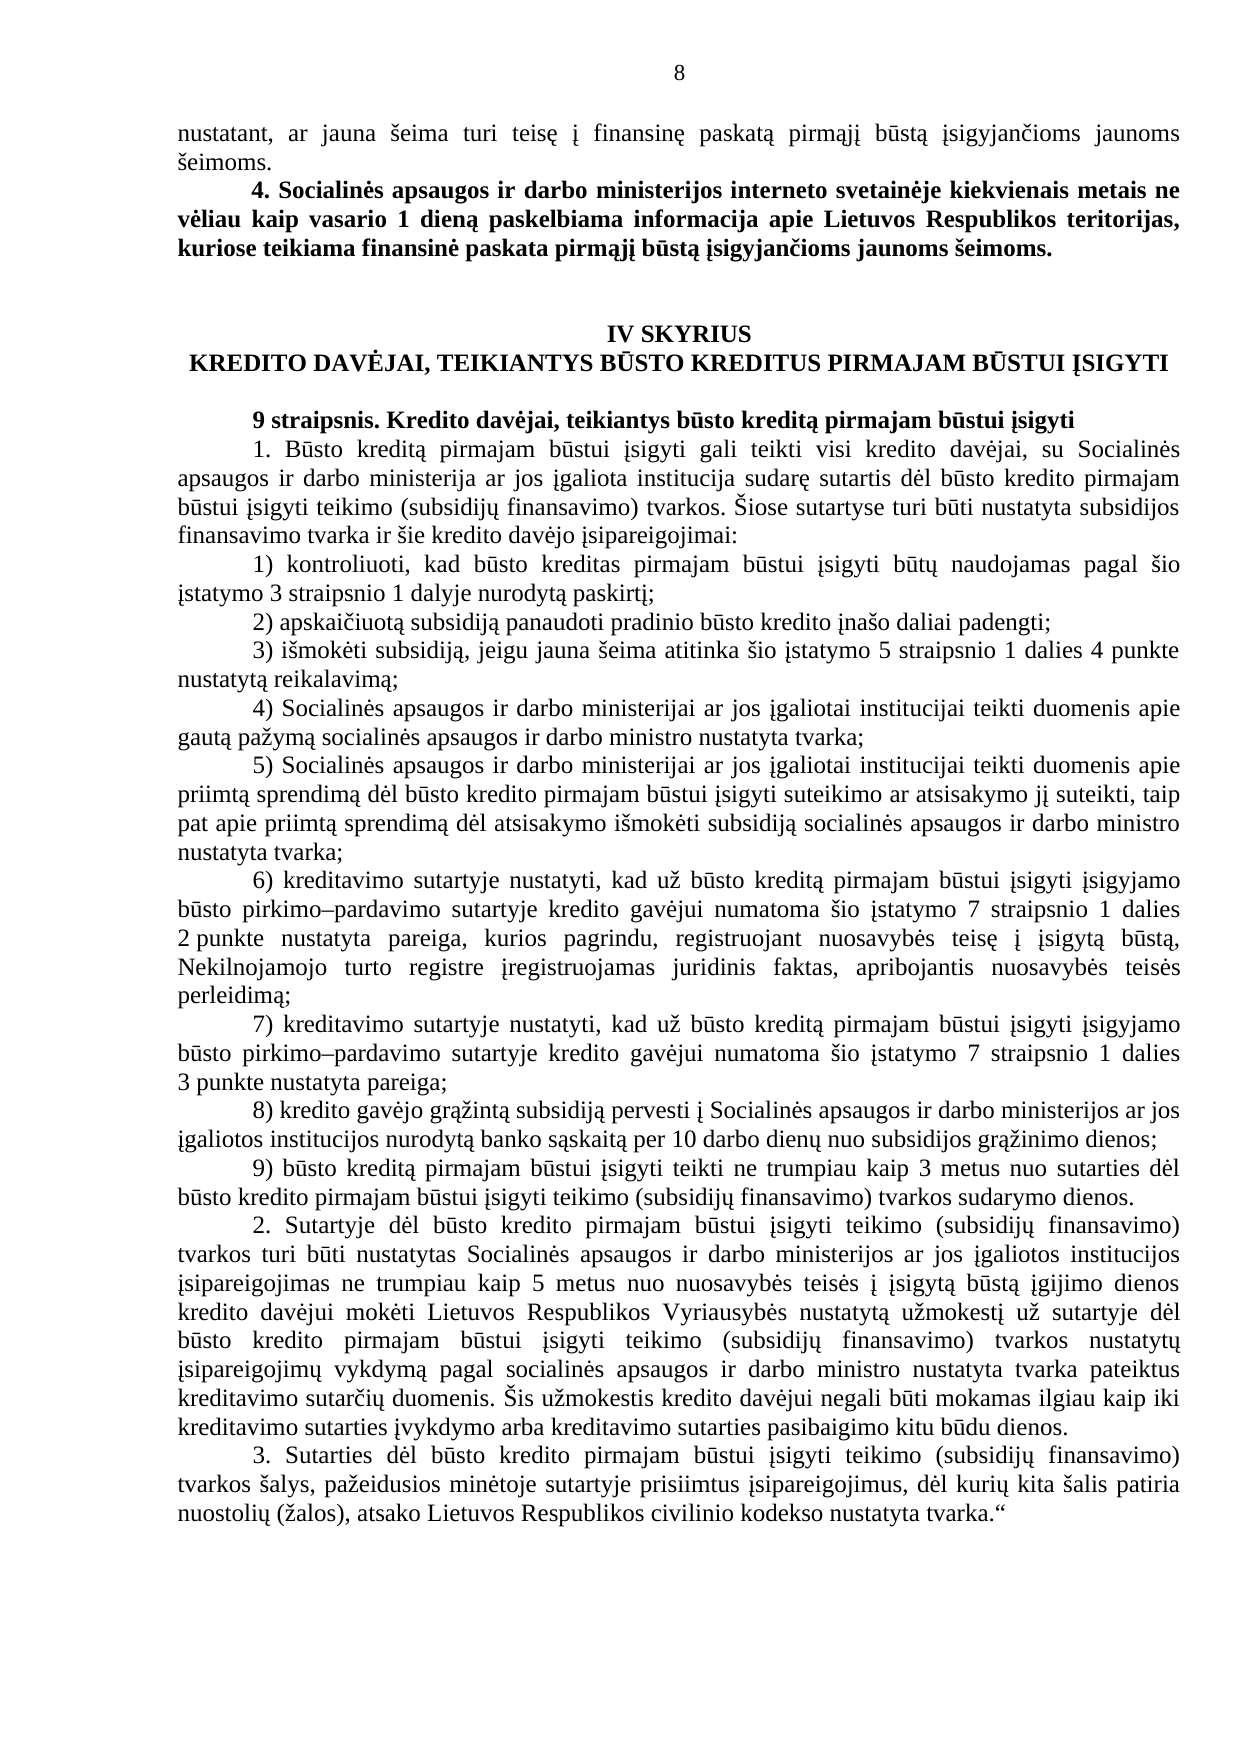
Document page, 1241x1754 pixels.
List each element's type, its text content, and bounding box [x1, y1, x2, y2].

text 4. Socialinės apsaugos ir darbo ministerijos interneto svetainėje kiekvienais metais ne vėliau kaip vasario 1 dieną paskelbiama informacija apie Lietuvos Respublikos teritorijas, kuriose teikiama finansinė paskata pirmąjį būstą įsigyjančioms jaunoms šeimoms. [177, 176, 1181, 262]
text 1) kontroliuoti, kad būsto kreditas pirmajam būstui įsigyti būtų naudojamas pagal šio įstatymo 3 straipsnio 1 dalyje nurodytą paskirtį; [177, 549, 1181, 607]
text 9) būsto kreditą pirmajam būstui įsigyti teikti ne trumpiau kaip 3 metus nuo sutarties dėl būsto kredito pirmajam būstui įsigyti teikimo (subsidijų finansavimo) tvarkos sudarymo dienos. [177, 1153, 1181, 1211]
text 2) apskaičiuotą subsidiją panaudoti pradinio būsto kredito įnašo daliai padengti; [177, 607, 1181, 636]
text 6) kreditavimo sutartyje nustatyti, kad už būsto kreditą pirmajam būstui įsigyti įsigyjamo būsto pirkimo–pardavimo sutartyje kredito gavėjui numatoma šio įstatymo 7 straipsnio 1 dalies 2 punkte nustatyta pareiga, kurios pagrindu, registruojant nuosavybės teisę į įsigytą būstą, Nekilnojamojo turto registre įregistruojamas juridinis faktas, apribojantis nuosavybės teisės perleidimą; [177, 866, 1181, 1009]
text IV SKYRIUS [177, 319, 1181, 348]
text 9 straipsnis. Kredito davėjai, teikiantys būsto kreditą pirmajam būstui įsigyti [177, 406, 1181, 434]
text 2. Sutartyje dėl būsto kredito pirmajam būstui įsigyti teikimo (subsidijų finansavimo) tvarkos turi būti nustatytas Socialinės apsaugos ir darbo ministerijos ar jos įgaliotos institucijos įsipareigojimas ne trumpiau kaip 5 metus nuo nuosavybės teisės į įsigytą būstą įgijimo dienos kredito davėjui mokėti Lietuvos Respublikos Vyriausybės nustatytą užmokestį už sutartyje dėl būsto kredito pirmajam būstui įsigyti teikimo (subsidijų finansavimo) tvarkos nustatytų įsipareigojimų vykdymą pagal socialinės apsaugos ir darbo ministro nustatyta tvarka pateiktus kreditavimo sutarčių duomenis. Šis užmokestis kredito davėjui negali būti mokamas ilgiau kaip iki kreditavimo sutarties įvykdymo arba kreditavimo sutarties pasibaigimo kitu būdu dienos. [177, 1211, 1181, 1441]
text 7) kreditavimo sutartyje nustatyti, kad už būsto kreditą pirmajam būstui įsigyti įsigyjamo būsto pirkimo–pardavimo sutartyje kredito gavėjui numatoma šio įstatymo 7 straipsnio 1 dalies 3 punkte nustatyta pareiga; [177, 1009, 1181, 1096]
text 5) Socialinės apsaugos ir darbo ministerijai ar jos įgaliotai institucijai teikti duomenis apie priimtą sprendimą dėl būsto kredito pirmajam būstui įsigyti suteikimo ar atsisakymo jį suteikti, taip pat apie priimtą sprendimą dėl atsisakymo išmokėti subsidiją socialinės apsaugos ir darbo ministro nustatyta tvarka; [177, 751, 1181, 866]
text KREDITO DAVĖJAI, TEIKIANTYS BŪSTO KREDITUS PIRMAJAM BŪSTUI ĮSIGYTI [177, 348, 1181, 377]
text 3. Sutarties dėl būsto kredito pirmajam būstui įsigyti teikimo (subsidijų finansavimo) tvarkos šalys, pažeidusios minėtoje sutartyje prisiimtus įsipareigojimus, dėl kurių kita šalis patiria nuostolių (žalos), atsako Lietuvos Respublikos civilinio kodekso nustatyta tvarka.“ [177, 1441, 1181, 1527]
text 1. Būsto kreditą pirmajam būstui įsigyti gali teikti visi kredito davėjai, su Socialinės apsaugos ir darbo ministerija ar jos įgaliota institucija sudarę sutartis dėl būsto kredito pirmajam būstui įsigyti teikimo (subsidijų finansavimo) tvarkos. Šiose sutartyse turi būti nustatyta subsidijos finansavimo tvarka ir šie kredito davėjo įsipareigojimai: [177, 434, 1181, 549]
text 3) išmokėti subsidiją, jeigu jauna šeima atitinka šio įstatymo 5 straipsnio 1 dalies 4 punkte nustatytą reikalavimą; [177, 636, 1181, 693]
text nustatant, ar jauna šeima turi teisę į finansinę paskatą pirmąjį būstą įsigyjančioms jaunoms šeimoms. [177, 118, 1181, 176]
text 8) kredito gavėjo grąžintą subsidiją pervesti į Socialinės apsaugos ir darbo ministerijos ar jos įgaliotos institucijos nurodytą banko sąskaitą per 10 darbo dienų nuo subsidijos grąžinimo dienos; [177, 1096, 1181, 1153]
text 4) Socialinės apsaugos ir darbo ministerijai ar jos įgaliotai institucijai teikti duomenis apie gautą pažymą socialinės apsaugos ir darbo ministro nustatyta tvarka; [177, 693, 1181, 751]
